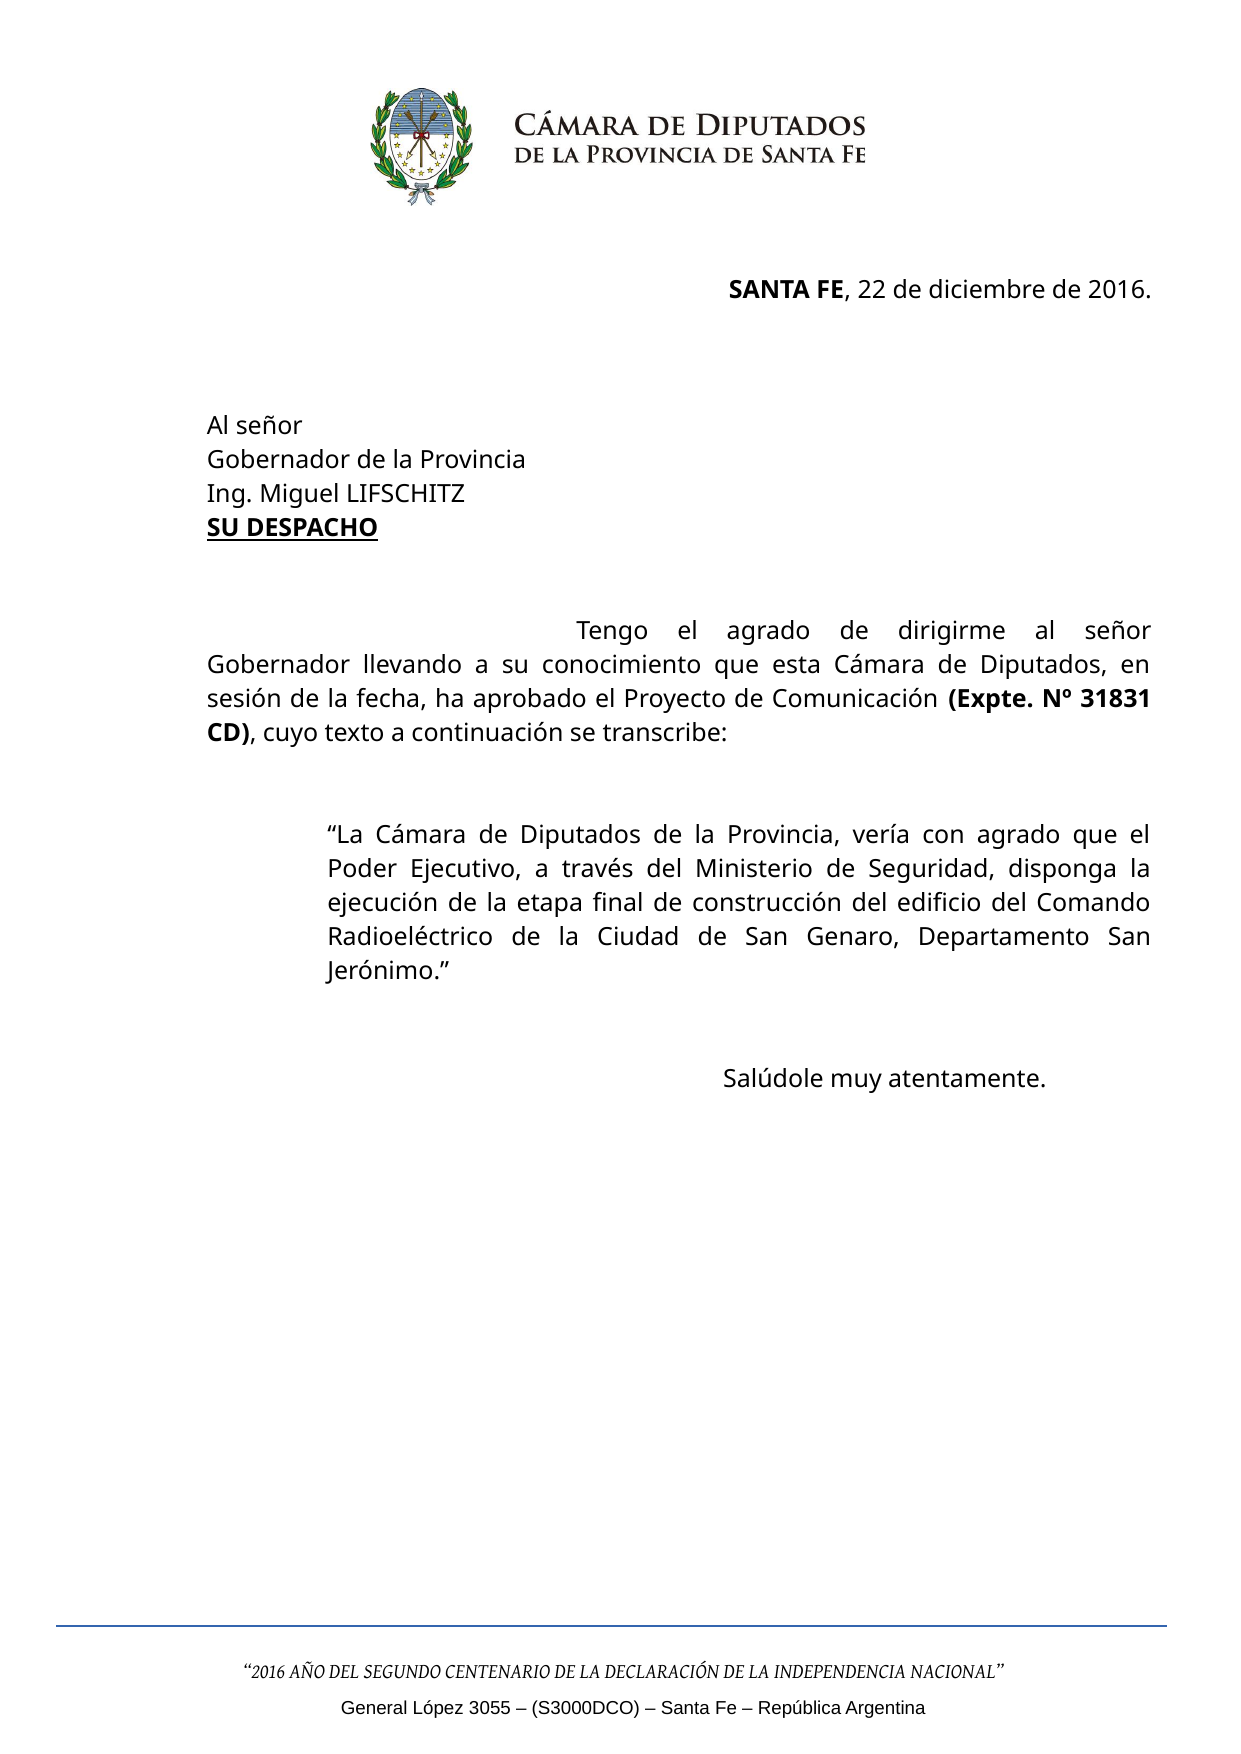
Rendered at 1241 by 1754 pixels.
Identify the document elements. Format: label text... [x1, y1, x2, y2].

text Tengo el agrado de dirigirme al señor Gobernador llevando a su conocimiento que esta Cámara de Diputados, en sesión de la fecha, ha aprobado el Proyecto de Comunicación (Expte. Nº 31831 CD), cuyo texto a continuación se transcribe: [207, 612, 1152, 748]
text SANTA FE, 22 de diciembre de 2016. [207, 272, 1152, 306]
text Ing. Miguel LIFSCHITZ [207, 476, 1152, 510]
text Salúdole muy atentamente. [649, 1061, 1152, 1095]
text Gobernador de la Provincia [207, 442, 1152, 476]
picture [370, 88, 866, 210]
text “La Cámara de Diputados de la Provincia, vería con agrado que el Poder Ejecutivo, a través del Ministerio de Seguridad, disponga la ejecución de la etapa final de construcción del edificio del Comando Radioeléctrico de la Ciudad de San Genaro, Departamento San Jerónimo.” [327, 817, 1152, 987]
text SU DESPACHO [207, 510, 1152, 544]
text Al señor [207, 408, 1152, 442]
